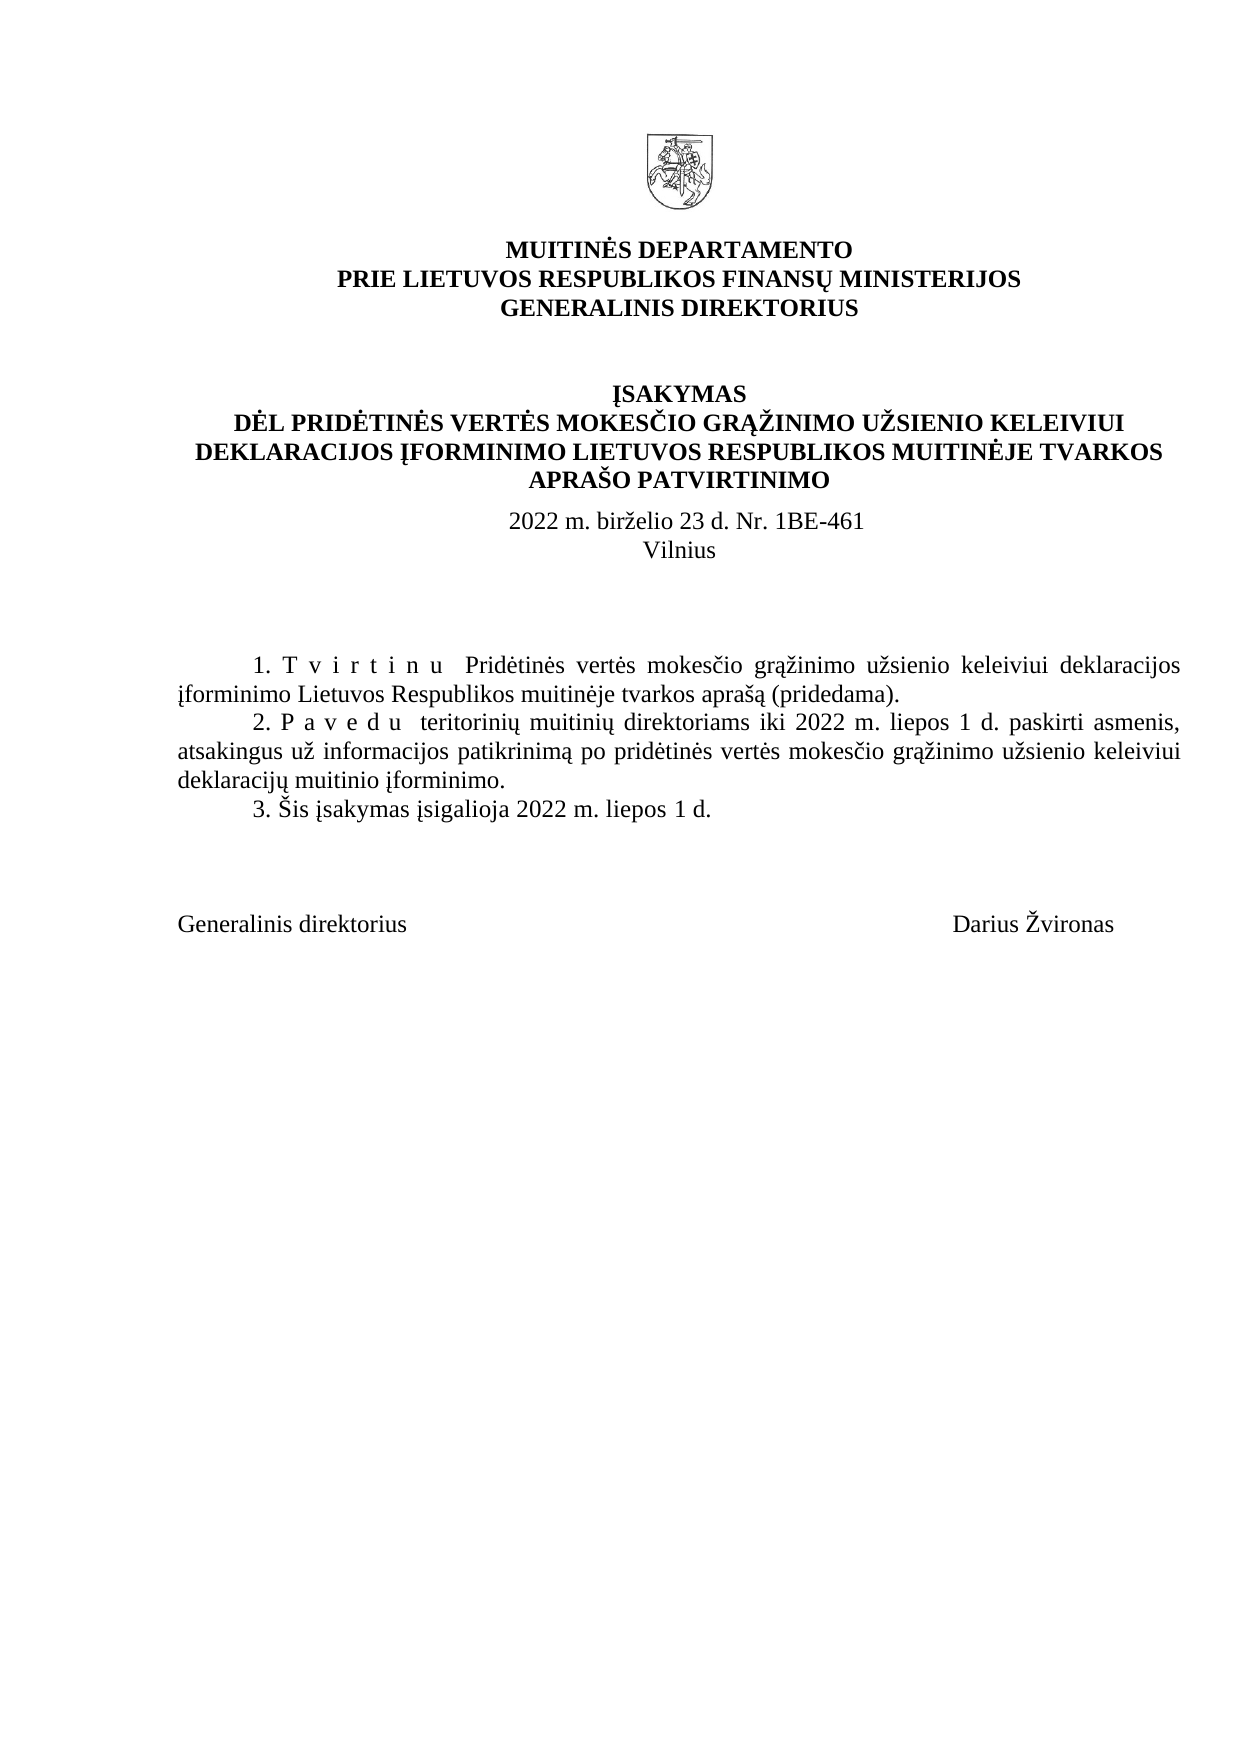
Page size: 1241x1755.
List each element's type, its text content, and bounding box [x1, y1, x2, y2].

text Generalinis direktorius Darius Žvironas [177, 909, 1181, 937]
text 2. P a v e d u teritorinių muitinių direktoriams iki 2022 m. liepos 1 d. paskirti asmenis, atsakingus už informacijos patikrinimą po pridėtinės vertės mokesčio grąžinimo užsienio keleiviui deklaracijų muitinio įforminimo. [177, 707, 1181, 794]
text 2022 m. birželio 23 d. Nr. 1BE-461 [192, 506, 1181, 535]
text 3. Šis įsakymas įsigalioja 2022 m. liepos 1 d. [177, 794, 1181, 822]
subtitle Vilnius [177, 535, 1181, 564]
text GENERALINIS DIREKTORIUS [177, 293, 1181, 322]
text DĖL PRIDĖTINĖS VERTĖS MOKESČIO GRĄŽINIMO UŽSIENIO KELEIVIUI DEKLARACIJOS ĮFORMINIMO LIETUVOS RESPUBLIKOS MUITINĖJE TVARKOS APRAŠO PATVIRTINIMO [177, 408, 1181, 494]
text PRIE LIETUVOS RESPUBLIKOS FINANSŲ MINISTERIJOS [177, 264, 1181, 293]
text MUITINĖS DEPARTAMENTO [177, 235, 1181, 264]
text 1. T v i r t i n u Pridėtinės vertės mokesčio grąžinimo užsienio keleiviui deklaracijos įforminimo Lietuvos Respublikos muitinėje tvarkos aprašą (pridedama). [177, 650, 1181, 707]
text ĮSAKYMAS [177, 379, 1181, 408]
